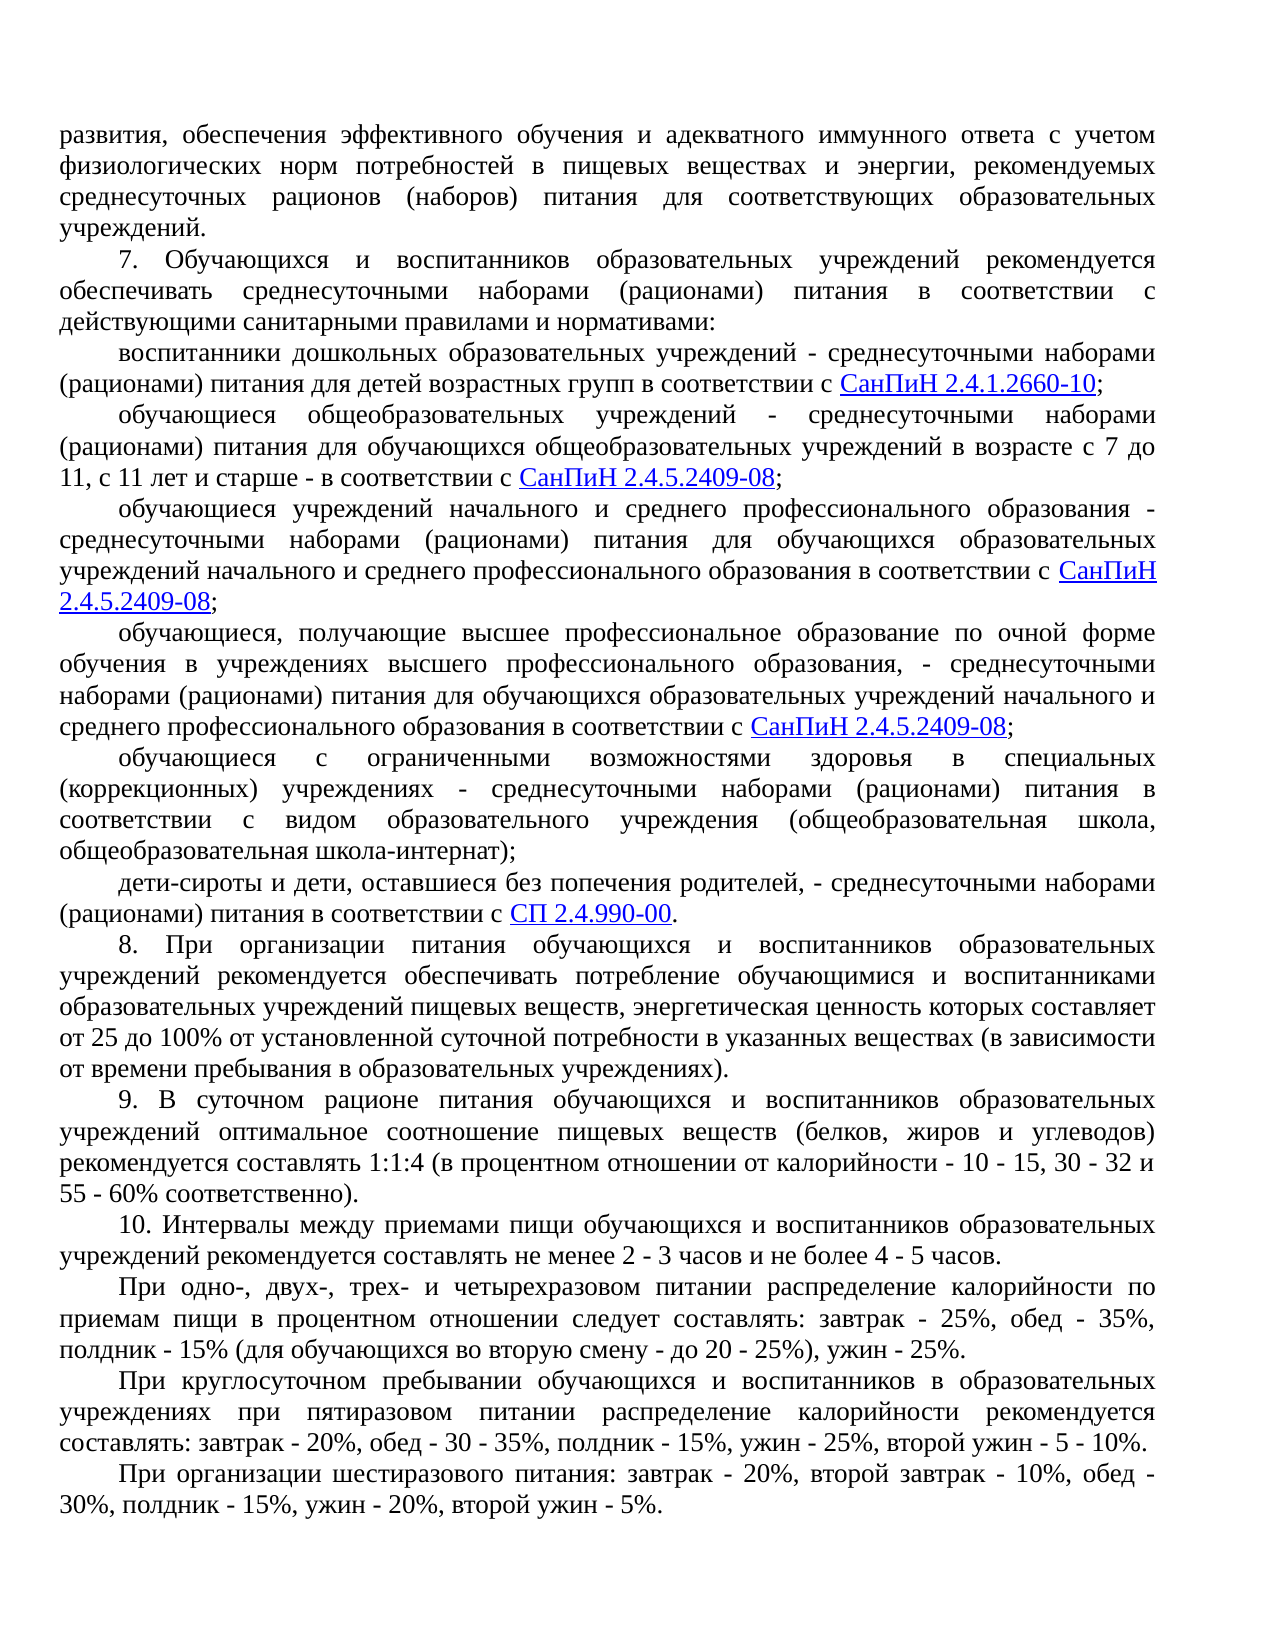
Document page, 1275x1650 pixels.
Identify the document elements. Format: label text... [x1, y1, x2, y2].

text обучающиеся, получающие высшее профессиональное образование по очной форме обучения в учреждениях высшего профессионального образования, - среднесуточными наборами (рационами) питания для обучающихся образовательных учреждений начального и среднего профессионального образования в соответствии с СанПиН 2.4.5.2409-08; [59, 616, 1157, 741]
text 9. В суточном рационе питания обучающихся и воспитанников образовательных учреждений оптимальное соотношение пищевых веществ (белков, жиров и углеводов) рекомендуется составлять 1:1:4 (в процентном отношении от калорийности - 10 - 15, 30 - 32 и 55 - 60% соответственно). [59, 1084, 1157, 1208]
text При круглосуточном пребывании обучающихся и воспитанников в образовательных учреждениях при пятиразовом питании распределение калорийности рекомендуется составлять: завтрак - 20%, обед - 30 - 35%, полдник - 15%, ужин - 25%, второй ужин - 5 - 10%. [59, 1364, 1157, 1457]
text воспитанники дошкольных образовательных учреждений - среднесуточными наборами (рационами) питания для детей возрастных групп в соответствии с СанПиН 2.4.1.2660-10; [59, 336, 1157, 398]
text обучающиеся общеобразовательных учреждений - среднесуточными наборами (рационами) питания для обучающихся общеобразовательных учреждений в возрасте с 7 до 11, с 11 лет и старше - в соответствии с СанПиН 2.4.5.2409-08; [59, 398, 1157, 492]
text 8. При организации питания обучающихся и воспитанников образовательных учреждений рекомендуется обеспечивать потребление обучающимися и воспитанниками образовательных учреждений пищевых веществ, энергетическая ценность которых составляет от 25 до 100% от установленной суточной потребности в указанных веществах (в зависимости от времени пребывания в образовательных учреждениях). [59, 928, 1157, 1084]
text 10. Интервалы между приемами пищи обучающихся и воспитанников образовательных учреждений рекомендуется составлять не менее 2 - 3 часов и не более 4 - 5 часов. [59, 1208, 1157, 1271]
text обучающиеся с ограниченными возможностями здоровья в специальных (коррекционных) учреждениях - среднесуточными наборами (рационами) питания в соответствии с видом образовательного учреждения (общеобразовательная школа, общеобразовательная школа-интернат); [59, 741, 1157, 866]
text 7. Обучающихся и воспитанников образовательных учреждений рекомендуется обеспечивать среднесуточными наборами (рационами) питания в соответствии с действующими санитарными правилами и нормативами: [59, 243, 1157, 336]
text обучающиеся учреждений начального и среднего профессионального образования - среднесуточными наборами (рационами) питания для обучающихся образовательных учреждений начального и среднего профессионального образования в соответствии с СанПиН 2.4.5.2409-08; [59, 492, 1157, 616]
text При одно-, двух-, трех- и четырехразовом питании распределение калорийности по приемам пищи в процентном отношении следует составлять: завтрак - 25%, обед - 35%, полдник - 15% (для обучающихся во вторую смену - до 20 - 25%), ужин - 25%. [59, 1271, 1157, 1364]
text дети-сироты и дети, оставшиеся без попечения родителей, - среднесуточными наборами (рационами) питания в соответствии с СП 2.4.990-00. [59, 866, 1157, 928]
text При организации шестиразового питания: завтрак - 20%, второй завтрак - 10%, обед - 30%, полдник - 15%, ужин - 20%, второй ужин - 5%. [59, 1457, 1157, 1520]
text развития, обеспечения эффективного обучения и адекватного иммунного ответа с учетом физиологических норм потребностей в пищевых веществах и энергии, рекомендуемых среднесуточных рационов (наборов) питания для соответствующих образовательных учреждений. [59, 118, 1157, 243]
